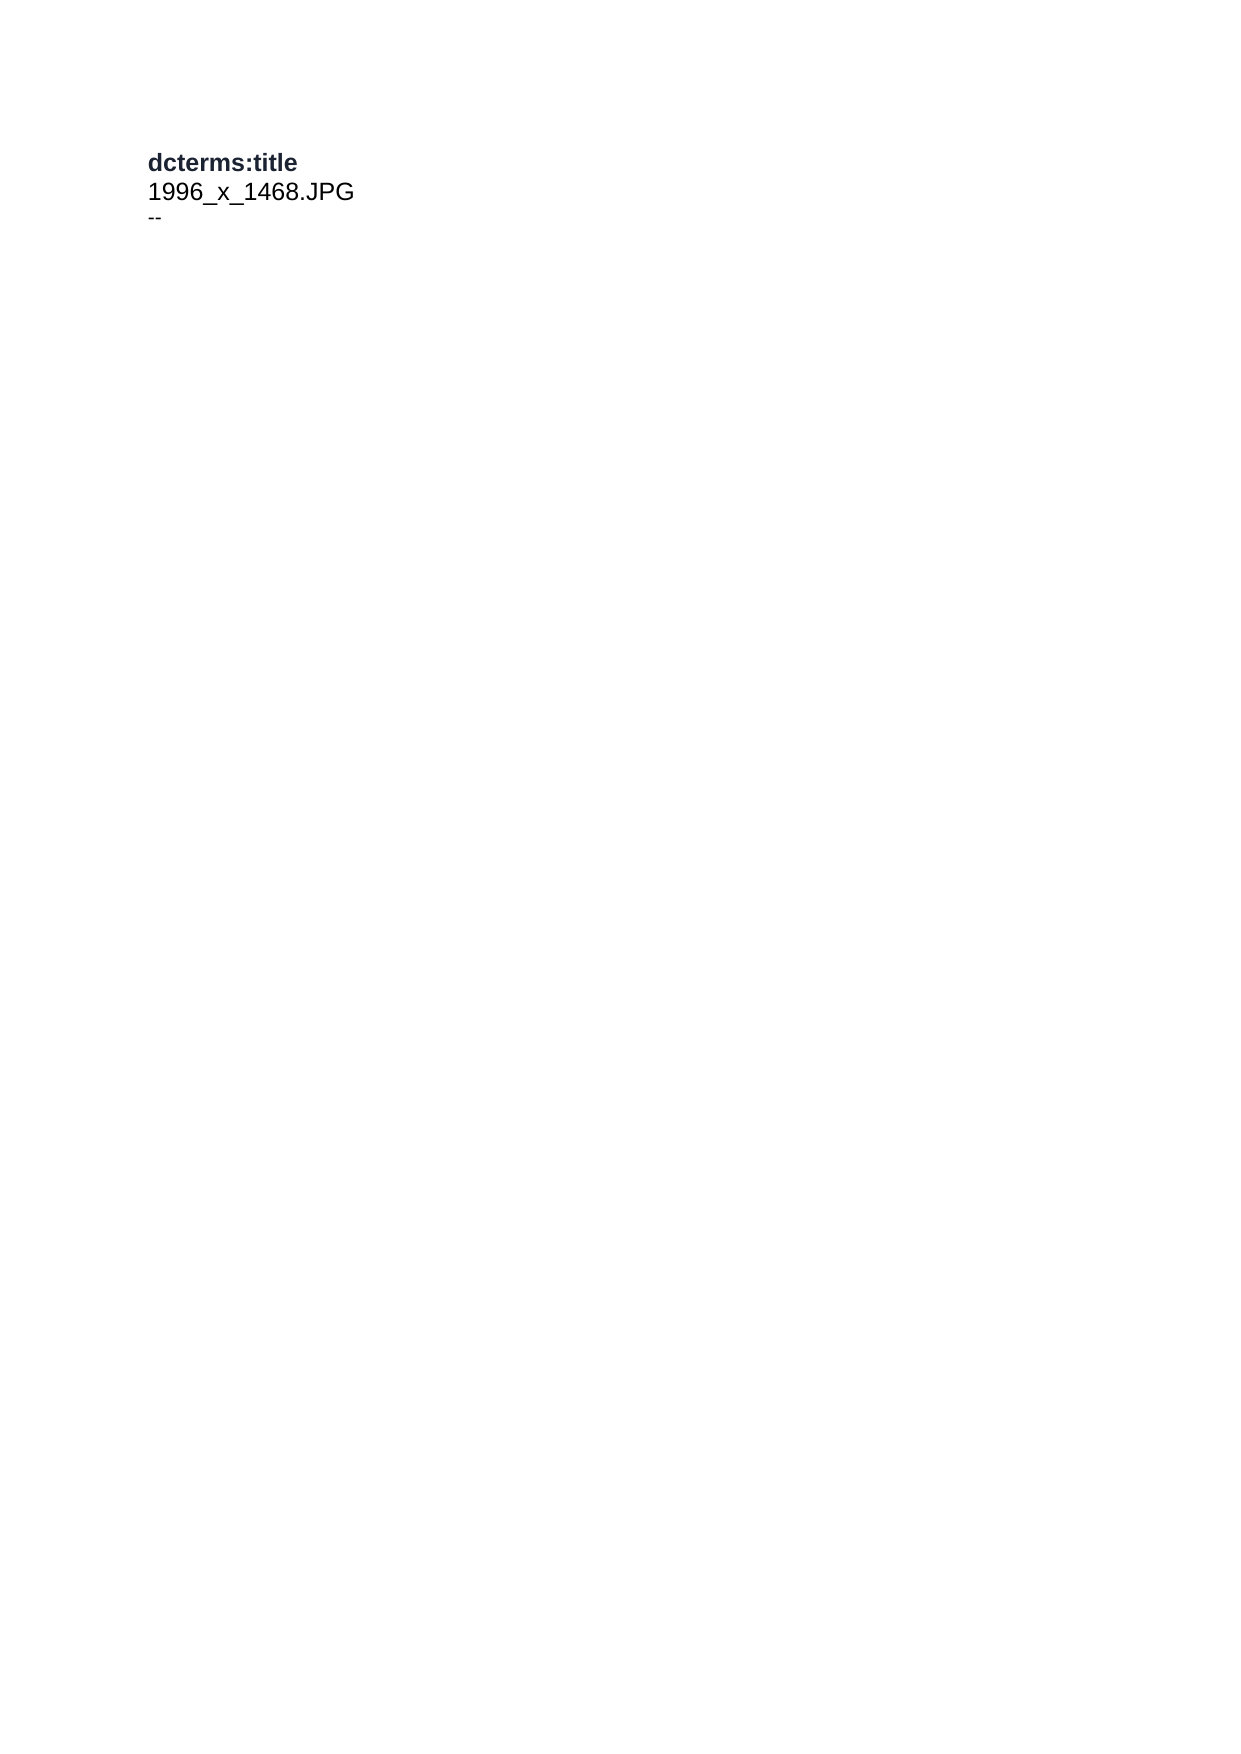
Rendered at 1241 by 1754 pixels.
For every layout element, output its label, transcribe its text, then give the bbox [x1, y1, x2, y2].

text dcterms:title [148, 148, 1092, 176]
text 1996_x_1468.JPG [148, 176, 1092, 205]
text -- [148, 205, 1092, 229]
